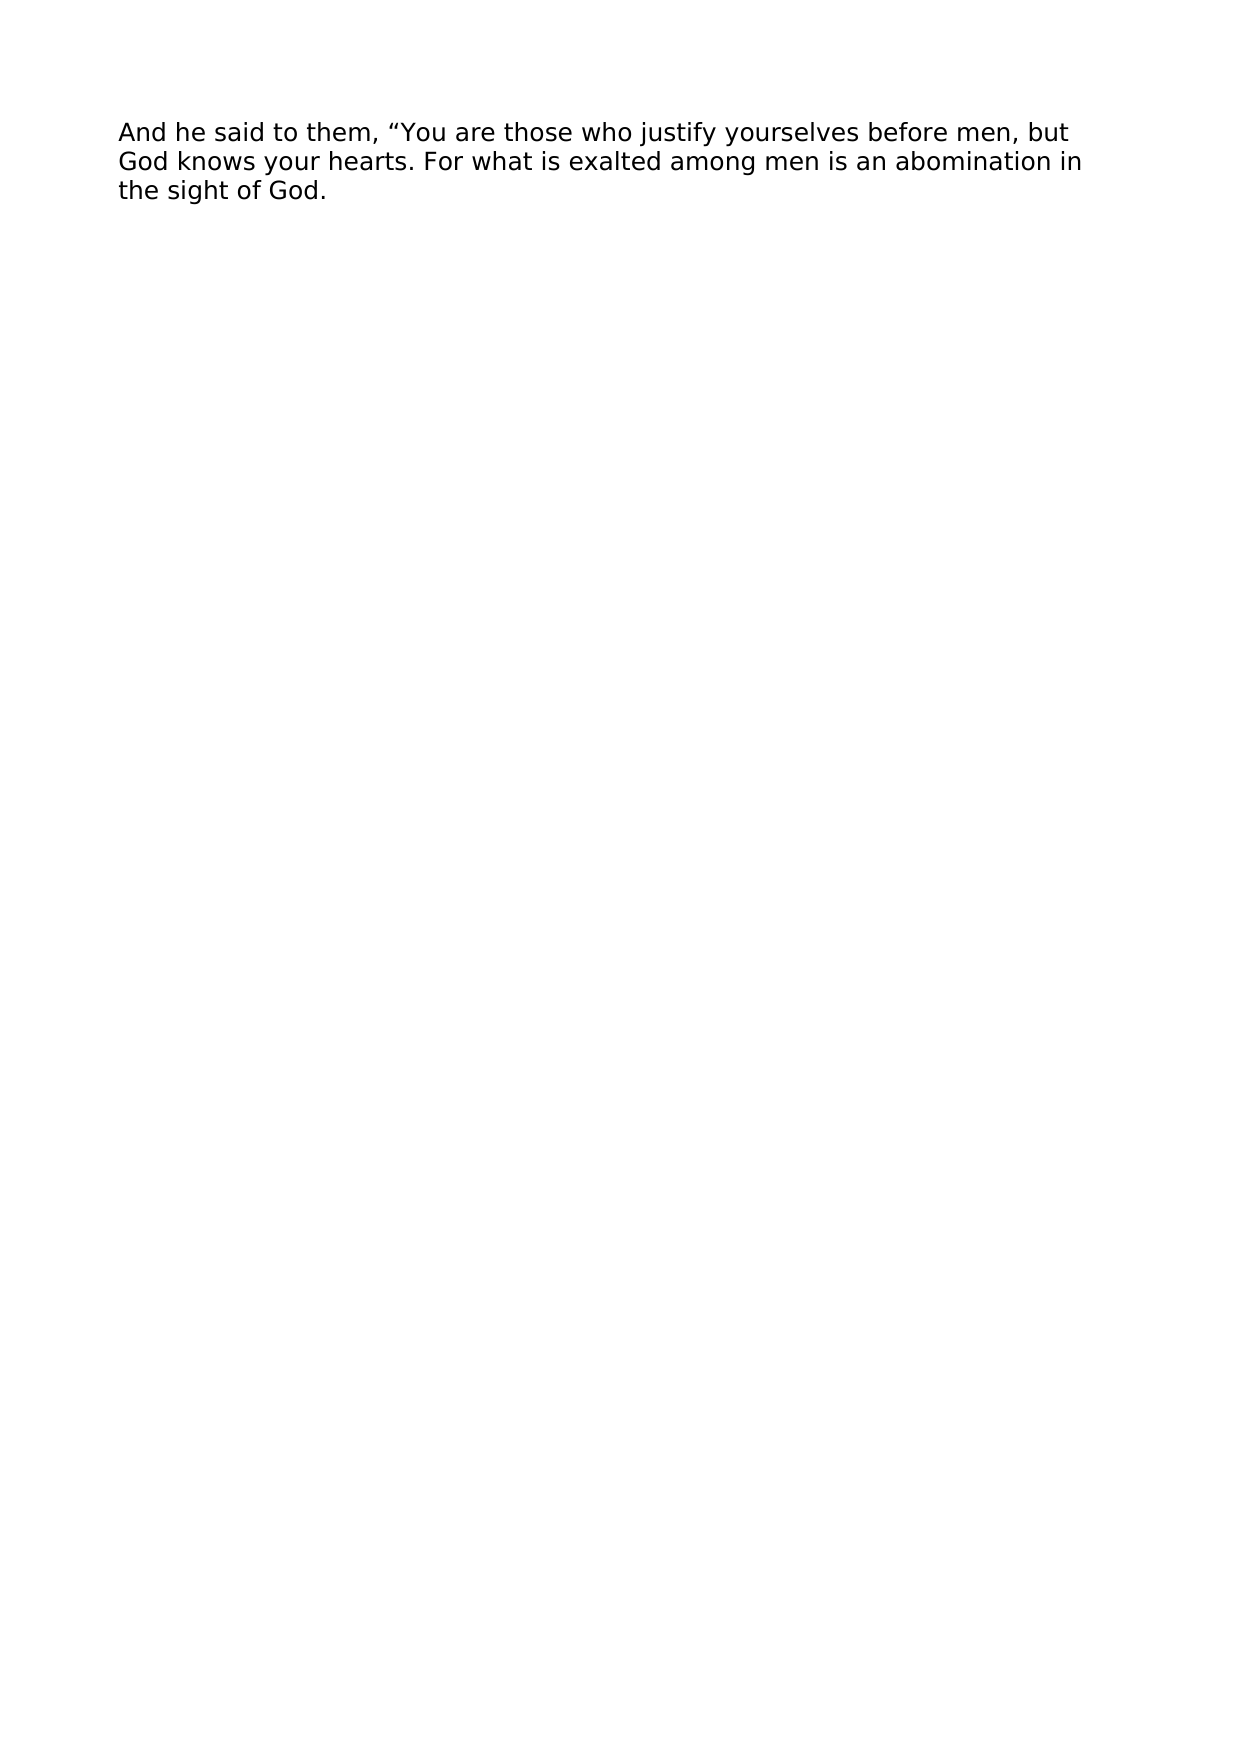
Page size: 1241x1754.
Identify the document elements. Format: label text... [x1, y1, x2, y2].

text And he said to them, “You are those who justify yourselves before men, but God knows your hearts. For what is exalted among men is an abomination in the sight of God. [118, 118, 1122, 206]
